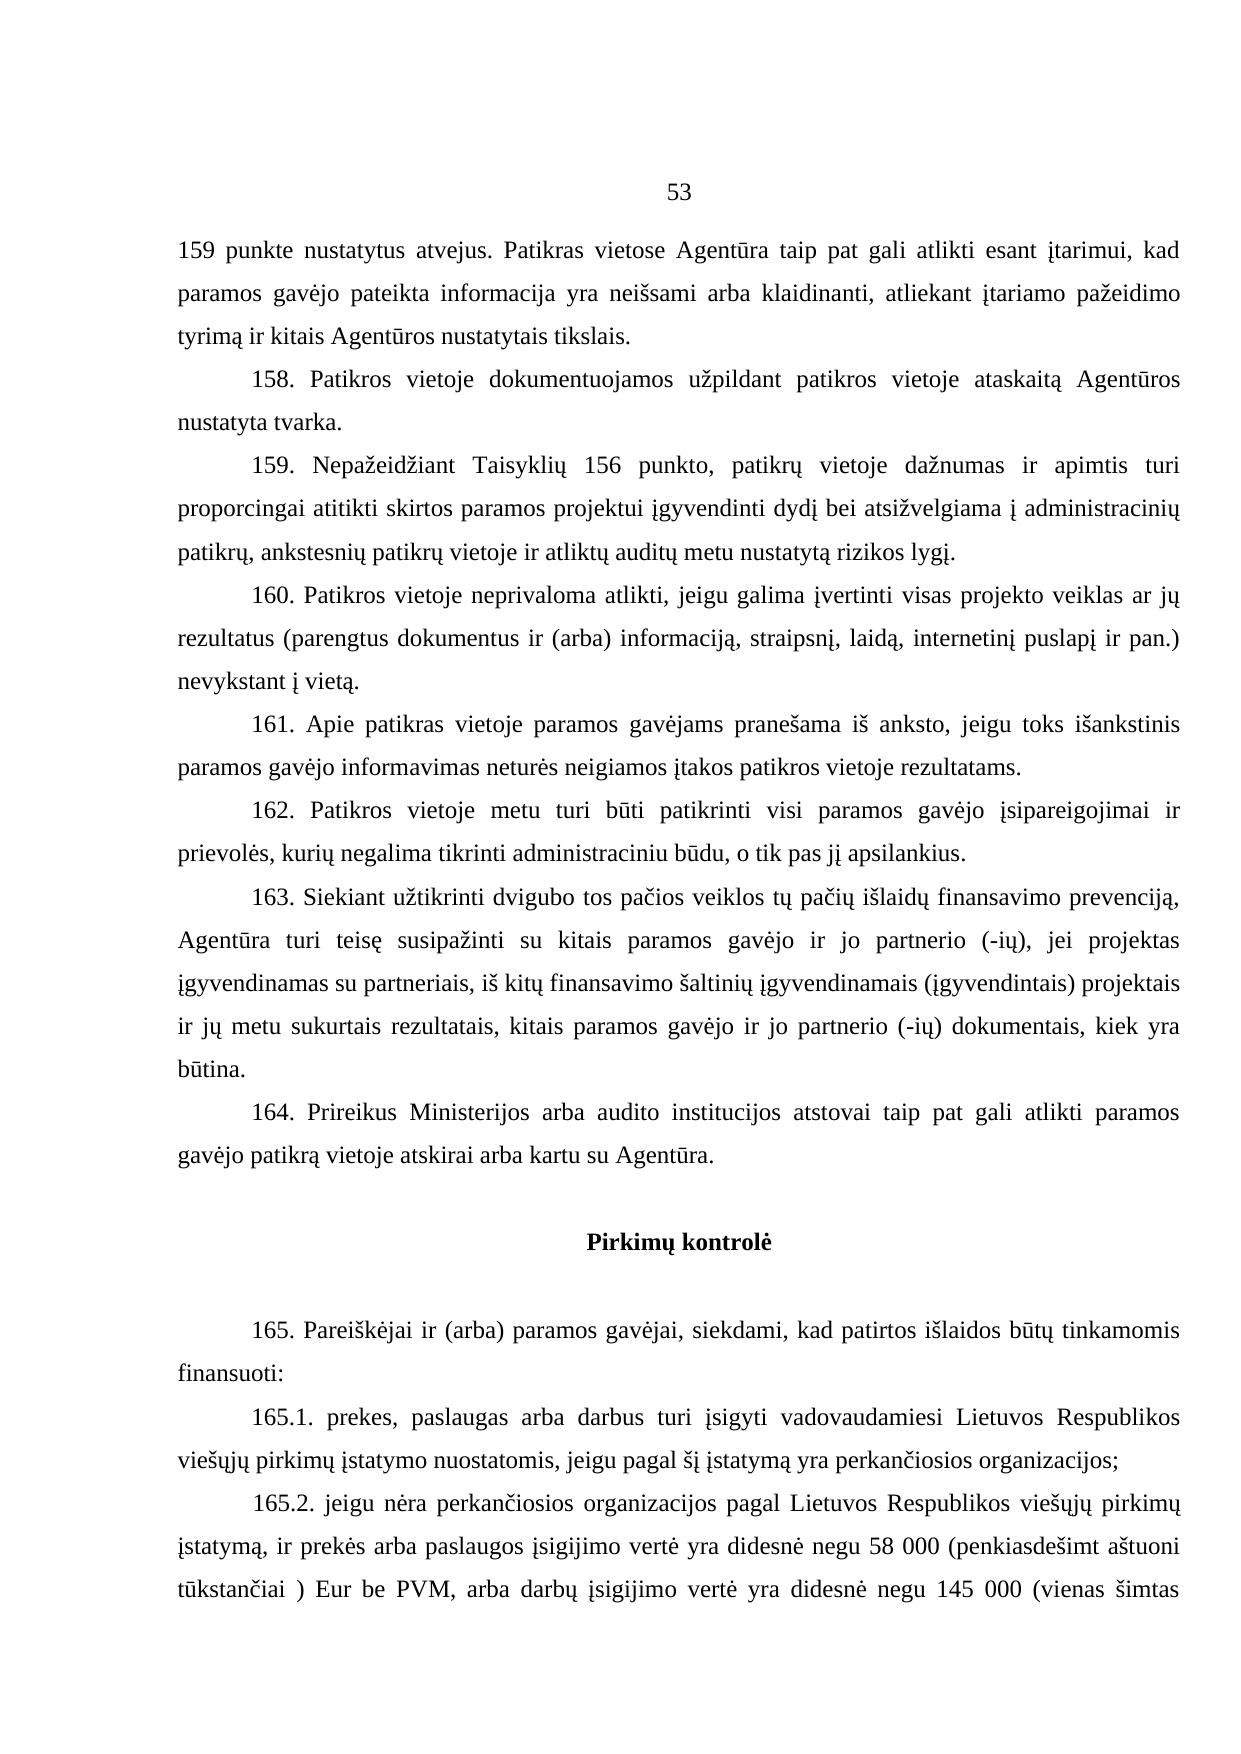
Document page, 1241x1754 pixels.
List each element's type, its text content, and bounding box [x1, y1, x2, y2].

text 160. Patikros vietoje neprivaloma atlikti, jeigu galima įvertinti visas projekto veiklas ar jų rezultatus (parengtus dokumentus ir (arba) informaciją, straipsnį, laidą, internetinį puslapį ir pan.) nevykstant į vietą. [177, 580, 1181, 695]
text 159. Nepažeidžiant Taisyklių 156 punkto, patikrų vietoje dažnumas ir apimtis turi proporcingai atitikti skirtos paramos projektui įgyvendinti dydį bei atsižvelgiama į administracinių patikrų, ankstesnių patikrų vietoje ir atliktų auditų metu nustatytą rizikos lygį. [177, 450, 1181, 565]
text 163. Siekiant užtikrinti dvigubo tos pačios veiklos tų pačių išlaidų finansavimo prevenciją, Agentūra turi teisę susipažinti su kitais paramos gavėjo ir jo partnerio (-ių), jei projektas įgyvendinamas su partneriais, iš kitų finansavimo šaltinių įgyvendinamais (įgyvendintais) projektais ir jų metu sukurtais rezultatais, kitais paramos gavėjo ir jo partnerio (-ių) dokumentais, kiek yra būtina. [177, 882, 1181, 1083]
text 162. Patikros vietoje metu turi būti patikrinti visi paramos gavėjo įsipareigojimai ir prievolės, kurių negalima tikrinti administraciniu būdu, o tik pas jį apsilankius. [177, 795, 1181, 867]
text 165. Pareiškėjai ir (arba) paramos gavėjai, siekdami, kad patirtos išlaidos būtų tinkamomis finansuoti: [177, 1315, 1181, 1387]
text 158. Patikros vietoje dokumentuojamos užpildant patikros vietoje ataskaitą Agentūros nustatyta tvarka. [177, 364, 1181, 436]
text 165.1. prekes, paslaugas arba darbus turi įsigyti vadovaudamiesi Lietuvos Respublikos viešųjų pirkimų įstatymo nuostatomis, jeigu pagal šį įstatymą yra perkančiosios organizacijos; [177, 1402, 1181, 1473]
text 164. Prireikus Ministerijos arba audito institucijos atstovai taip pat gali atlikti paramos gavėjo patikrą vietoje atskirai arba kartu su Agentūra. [177, 1097, 1181, 1169]
text 159 punkte nustatytus atvejus. Patikras vietose Agentūra taip pat gali atlikti esant įtarimui, kad paramos gavėjo pateikta informacija yra neišsami arba klaidinanti, atliekant įtariamo pažeidimo tyrimą ir kitais Agentūros nustatytais tikslais. [177, 235, 1181, 350]
text 161. Apie patikras vietoje paramos gavėjams pranešama iš anksto, jeigu toks išankstinis paramos gavėjo informavimas neturės neigiamos įtakos patikros vietoje rezultatams. [177, 709, 1181, 781]
text Pirkimų kontrolė [177, 1227, 1181, 1256]
text 165.2. jeigu nėra perkančiosios organizacijos pagal Lietuvos Respublikos viešųjų pirkimų įstatymą, ir prekės arba paslaugos įsigijimo vertė yra didesnė negu 58 000 (penkiasdešimt aštuoni tūkstančiai ) Eur be PVM, arba darbų įsigijimo vertė yra didesnė negu 145 000 (vienas šimtas [177, 1488, 1181, 1603]
